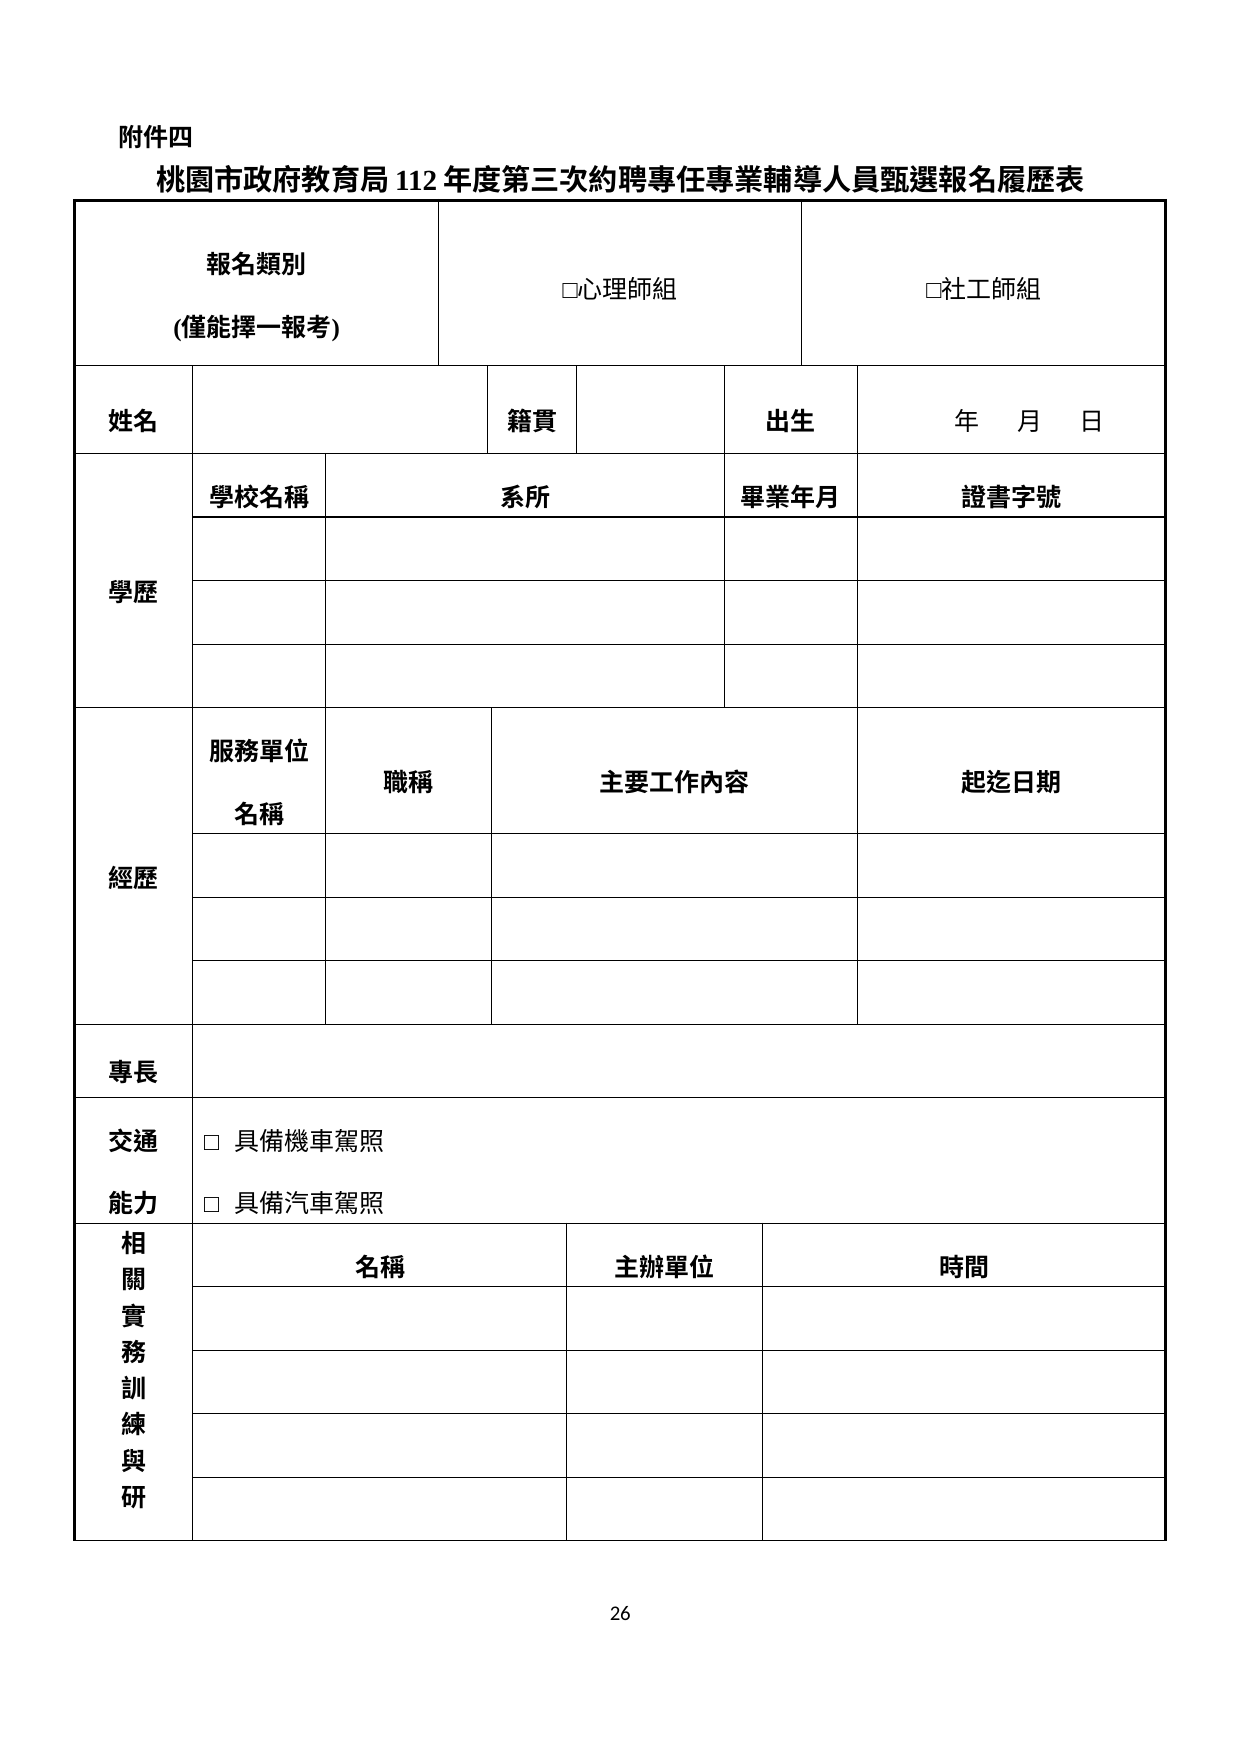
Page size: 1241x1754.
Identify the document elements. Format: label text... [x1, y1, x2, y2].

table_cell 相 關 實 務 訓 練 與 研 討 會 [76, 1224, 192, 1540]
table_cell [326, 518, 724, 580]
table_cell 職稱 [326, 708, 491, 833]
table_cell 主辦單位 [567, 1224, 762, 1286]
table_cell [725, 645, 857, 707]
table_cell 學歷 [76, 454, 192, 707]
table_cell [858, 581, 1164, 643]
table_cell [193, 518, 325, 580]
table_cell [193, 961, 325, 1024]
table_cell 月 日 [858, 366, 1164, 453]
table_cell [326, 834, 491, 897]
table_cell [326, 961, 491, 1024]
table_cell [326, 898, 491, 960]
table_cell [492, 834, 857, 897]
table_cell 經歷 [76, 708, 192, 1024]
table_cell [326, 581, 724, 643]
table_header □心理師組 [439, 202, 801, 365]
table_cell [567, 1414, 762, 1477]
table_cell [858, 898, 1164, 960]
table_cell 畢業年月 [725, 454, 857, 516]
table_header □社工師組 [802, 202, 1164, 365]
table_cell [193, 834, 325, 897]
table_cell [193, 1025, 1164, 1097]
table_cell [492, 961, 857, 1024]
table_cell [193, 1351, 566, 1413]
table_cell [858, 645, 1164, 707]
table_cell [193, 1478, 566, 1540]
text 附件四 [118, 94, 1122, 157]
table_cell □ 具備機車駕照 □ 具備汽車駕照 [193, 1098, 1164, 1223]
table_cell 名稱 [193, 1224, 566, 1286]
table_cell 出生 [725, 366, 857, 453]
table_cell [577, 366, 724, 453]
table_cell 交通 能力 [76, 1098, 192, 1223]
table_cell 姓名 [76, 366, 192, 453]
table_cell [193, 645, 325, 707]
table_cell [193, 581, 325, 643]
table_cell 專長 [76, 1025, 192, 1097]
table_cell 學校名稱 [193, 454, 325, 516]
table_cell [567, 1478, 762, 1540]
table_cell [725, 581, 857, 643]
table_cell 主要工作內容 [492, 708, 857, 833]
table_cell [725, 518, 857, 580]
table_cell [567, 1287, 762, 1350]
table_cell [763, 1351, 1164, 1413]
table_cell [858, 518, 1164, 580]
table_cell [193, 898, 325, 960]
table_cell [326, 645, 724, 707]
text 桃園市政府教育局112年度第三次約聘專任專業輔導人員甄選報名履歷表 [118, 157, 1122, 199]
table_cell 籍貫 [488, 366, 576, 453]
table_cell [193, 1287, 566, 1350]
table_cell [763, 1287, 1164, 1350]
table_cell [193, 1414, 566, 1477]
table_cell 系所 [326, 454, 724, 516]
table_cell [492, 898, 857, 960]
table_header 報名類別 (僅能擇一報考) [76, 202, 438, 365]
table_cell [763, 1478, 1164, 1540]
table_cell [858, 961, 1164, 1024]
table_cell 起迄日期 [858, 708, 1164, 833]
table_cell [193, 366, 487, 453]
table_cell 服務單位名稱 [193, 708, 325, 833]
table_cell 證書字號 [858, 454, 1164, 516]
table_cell 時間 [763, 1224, 1164, 1286]
table_cell [858, 834, 1164, 897]
table_cell [567, 1351, 762, 1413]
table_cell [763, 1414, 1164, 1477]
